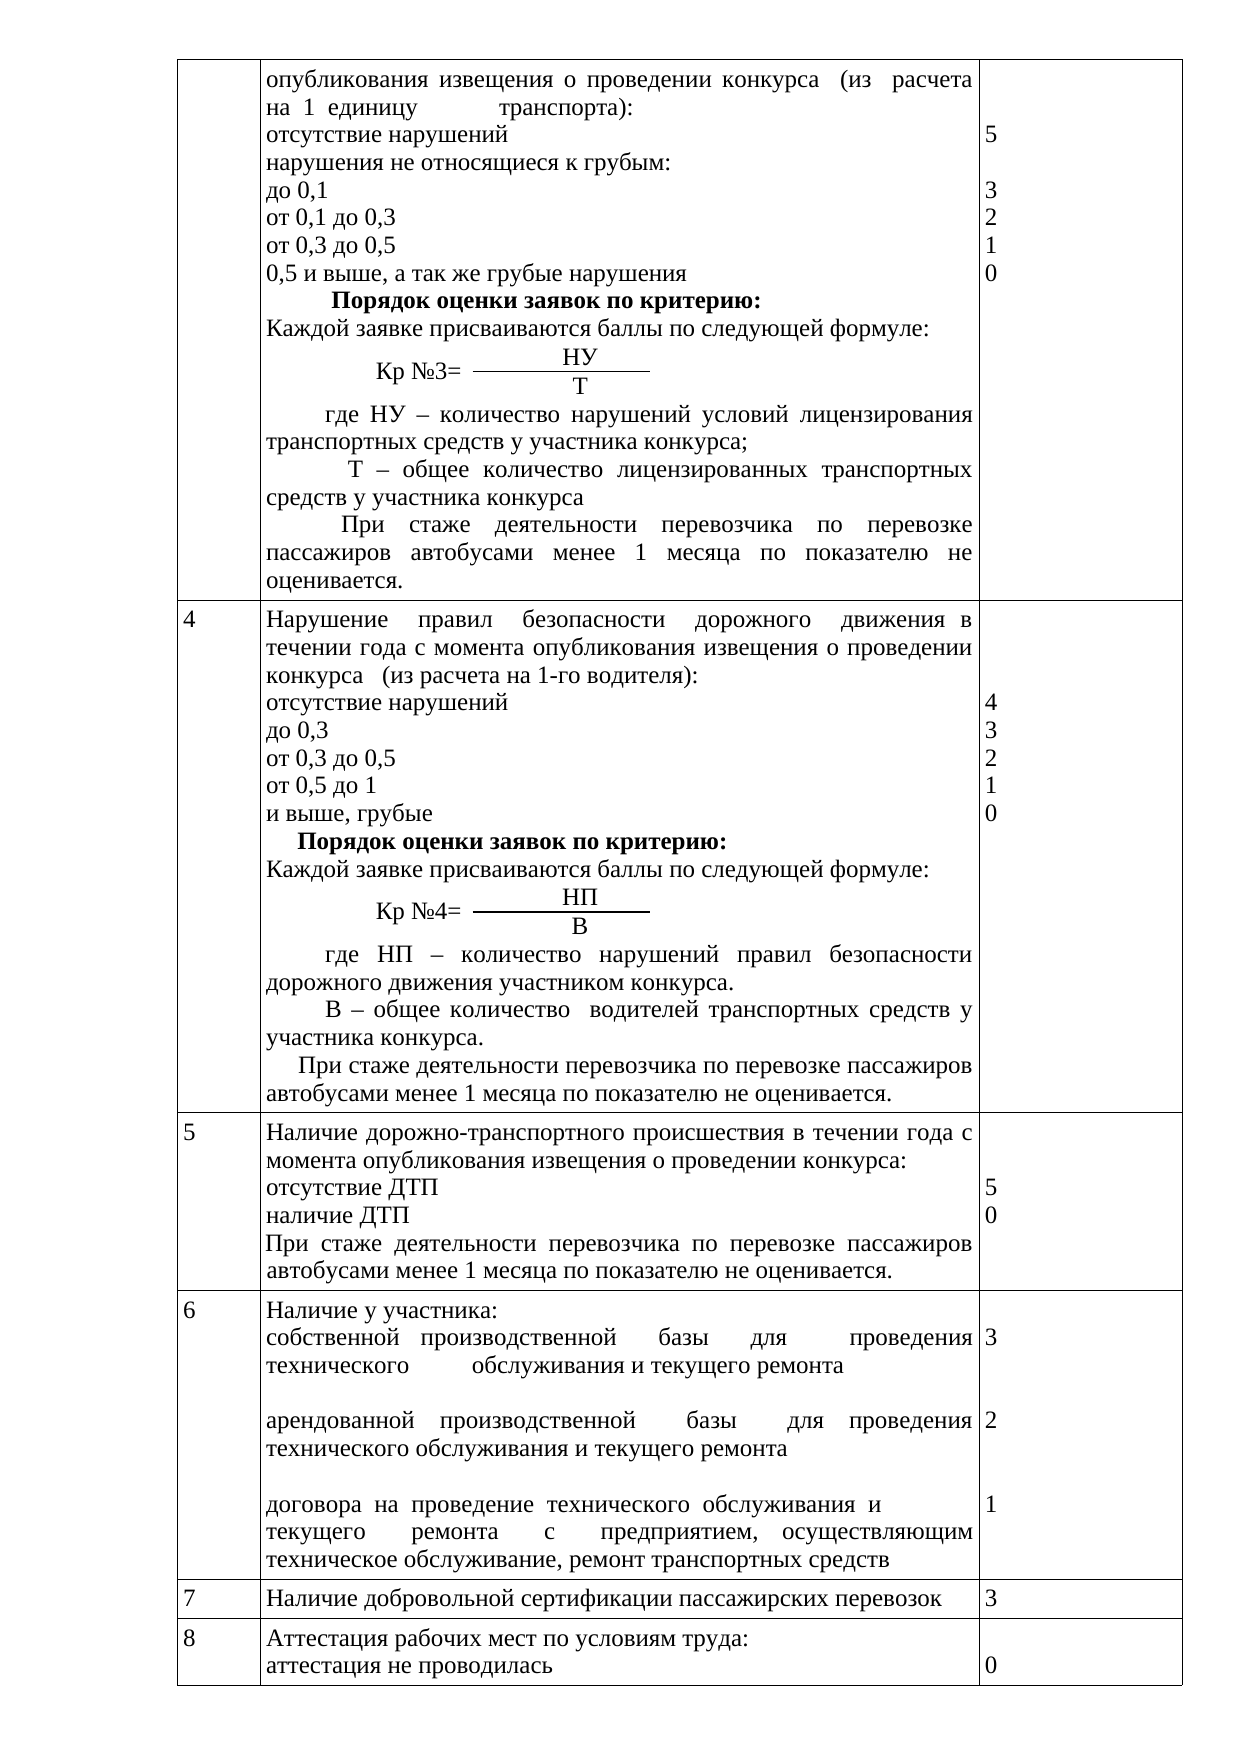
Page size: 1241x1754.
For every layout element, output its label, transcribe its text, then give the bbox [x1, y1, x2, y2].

table_cell 5 3 2 1 0 [980, 60, 1182, 599]
table_cell 6 [178, 1291, 260, 1579]
table_cell 4 [178, 601, 260, 1112]
table_header НУ [473, 342, 650, 371]
table_cell 8 [178, 1619, 260, 1685]
table_cell 3 2 1 [980, 1291, 1182, 1579]
table_cell 5 [178, 1113, 260, 1290]
table_cell Аттестация рабочих мест по условиям труда: аттестация не проводилась [261, 1619, 979, 1685]
table_cell [178, 60, 260, 599]
table_cell опубликования извещения о проведении конкурса (из расчета на 1 единицу транспорта): отсутствие нарушений нарушения не относящиеся к грубым: до 0,1 от 0,1 до 0,3 от 0,3 до 0,5 0,5 и выше, а так же грубые нарушения Порядок оценки заявок по критерию: Каждой заявке присваиваются баллы по следующей формуле: где НУ – количество нарушений условий лицензирования транспортных средств у участника конкурса; Т – общее количество лицензированных транспортных средств у участника конкурса При стаже деятельности перевозчика по перевозке пассажиров автобусами менее 1 месяца по показателю не оценивается. [261, 60, 979, 599]
table_header [650, 883, 709, 940]
table_cell 0 [980, 1619, 1182, 1685]
table_cell Наличие у участника: собственной производственной базы для проведения технического обслуживания и текущего ремонта арендованной производственной базы для проведения технического обслуживания и текущего ремонта договора на проведение технического обслуживания и текущего ремонта с предприятием, осуществляющим техническое обслуживание, ремонт транспортных средств [261, 1291, 979, 1579]
table_cell Наличие дорожно-транспортного происшествия в течении года с момента опубликования извещения о проведении конкурса: отсутствие ДТП наличие ДТП При стаже деятельности перевозчика по перевозке пассажиров автобусами менее 1 месяца по показателю не оценивается. [261, 1113, 979, 1290]
table_cell Наличие добровольной сертификации пассажирских перевозок [261, 1580, 979, 1618]
table_cell Т [473, 372, 650, 400]
table_cell 3 [980, 1580, 1182, 1618]
table_header Кр №3= [266, 342, 473, 400]
table_cell 4 3 2 1 0 [980, 601, 1182, 1112]
table_cell В [473, 913, 650, 940]
table_header [709, 342, 856, 400]
table_cell 7 [178, 1580, 260, 1618]
table_header [650, 342, 709, 400]
table_cell 5 0 [980, 1113, 1182, 1290]
table_header [709, 883, 856, 940]
table_header Кр №4= [266, 883, 473, 940]
table_cell Нарушение правил безопасности дорожного движения в течении года с момента опубликования извещения о проведении конкурса (из расчета на 1-го водителя): отсутствие нарушений до 0,3 от 0,3 до 0,5 от 0,5 до 1 и выше, грубые Порядок оценки заявок по критерию: Каждой заявке присваиваются баллы по следующей формуле: где НП – количество нарушений правил безопасности дорожного движения участником конкурса. В – общее количество водителей транспортных средств у участника конкурса. При стаже деятельности перевозчика по перевозке пассажиров автобусами менее 1 месяца по показателю не оценивается. [261, 601, 979, 1112]
table_header НП [473, 883, 650, 911]
